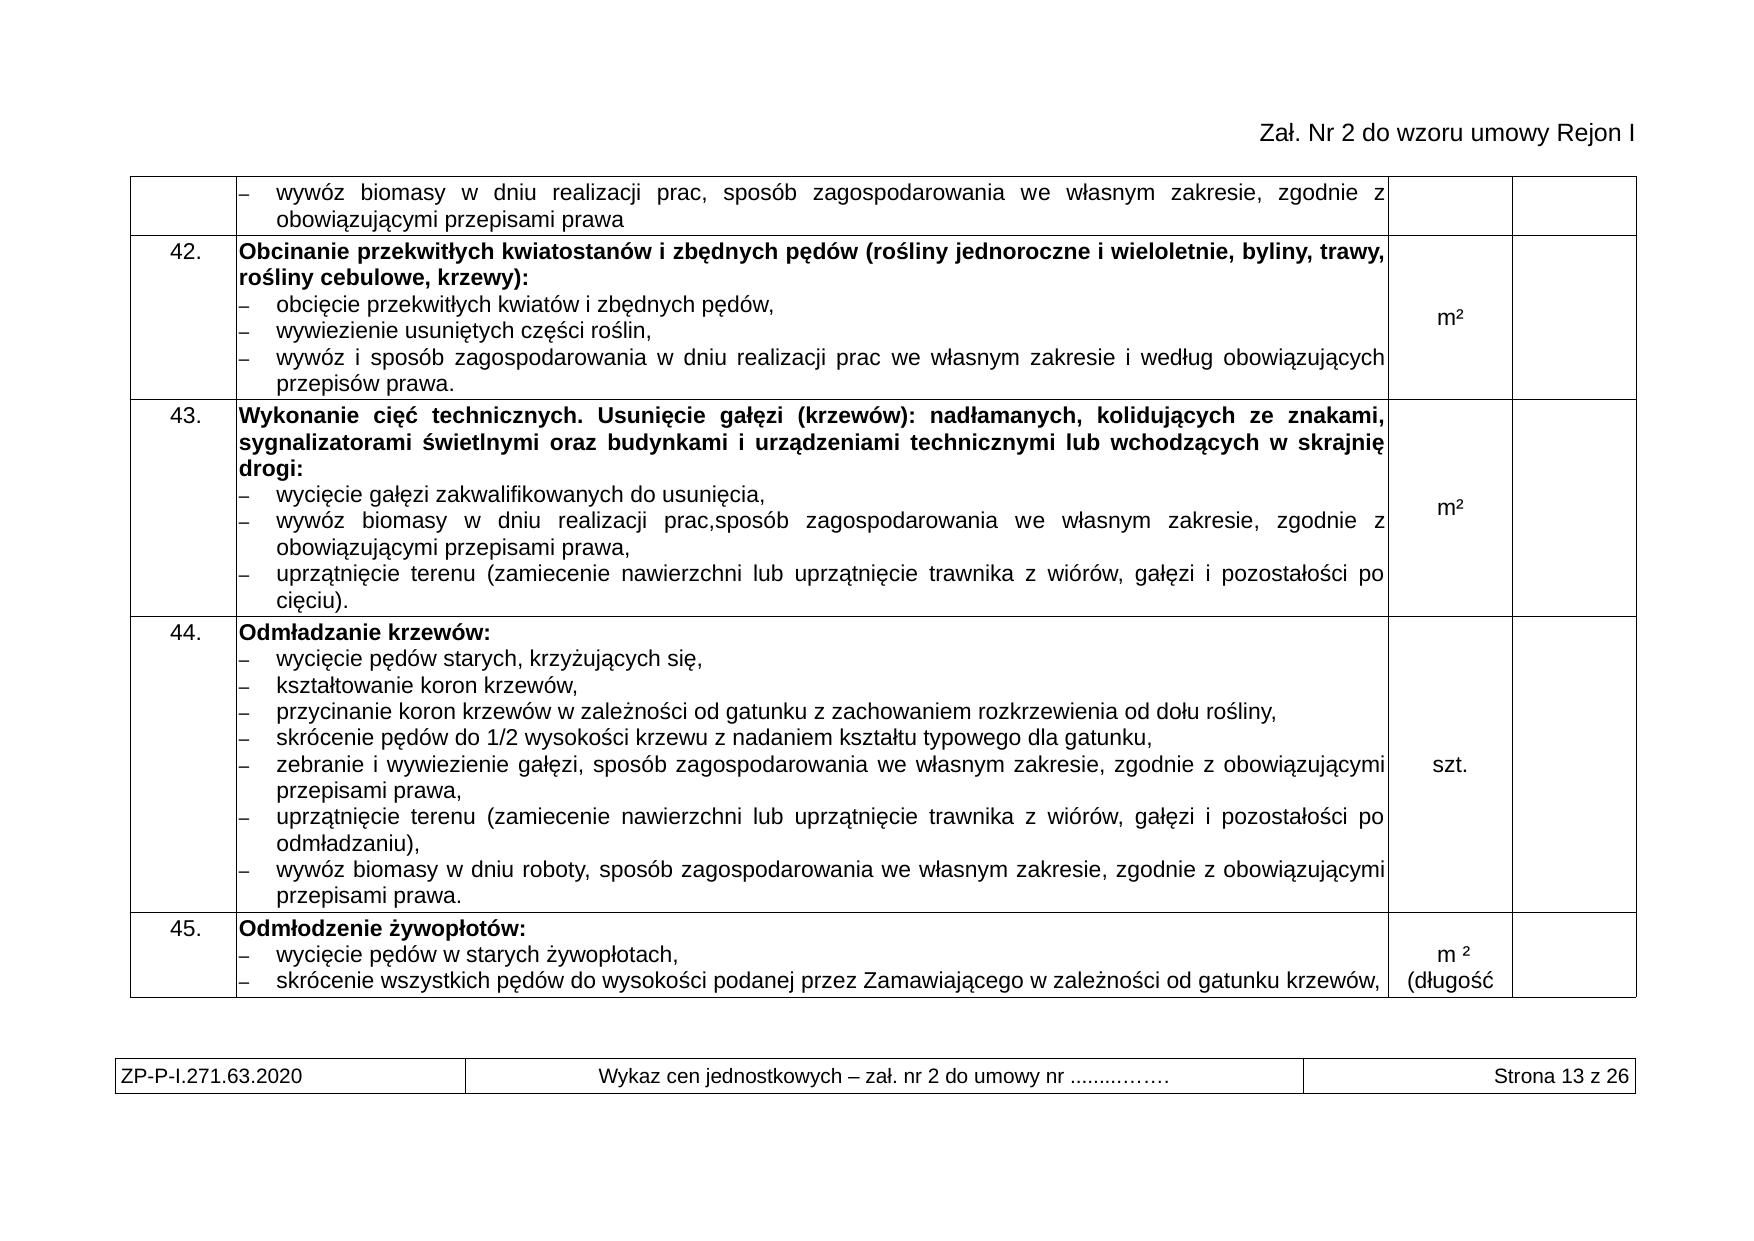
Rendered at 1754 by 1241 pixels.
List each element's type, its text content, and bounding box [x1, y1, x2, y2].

table_cell szt. [1389, 617, 1512, 912]
table_cell Cięcie skupin krzewów: wycięcie pędów starych, krzyżujących się, kształtowanie koron krzewów, skrócenie pędów o 1/3 wysokości krzewu z nadaniem kształtu typowego dla gatunku, zebranie i wywiezienie gałęzi – wywóz i sposób zagospodarowania we własnym zakresie, zgodnie z obowiązującymi przepisami prawa, uprzątnięcie terenu (zamiecenie nawierzchni lub uprzątnięcie trawnika z wiórów, gałęzi i pozostałości po cięciu), wywóz biomasy w dniu realizacji prac, sposób zagospodarowania we własnym zakresie, zgodnie z obowiązującymi przepisami prawa [237, 177, 1388, 235]
table_cell Obcinanie przekwitłych kwiatostanów i zbędnych pędów (rośliny jednoroczne i wieloletnie, byliny, trawy, rośliny cebulowe, krzewy): obcięcie przekwitłych kwiatów i zbędnych pędów, wywiezienie usuniętych części roślin, wywóz i sposób zagospodarowania w dniu realizacji prac we własnym zakresie i według obowiązujących przepisów prawa. [237, 236, 1388, 399]
table_cell m ² (długość [1389, 913, 1512, 997]
table_cell [1513, 400, 1636, 616]
table_cell [1513, 236, 1636, 399]
table_cell [131, 177, 236, 235]
table_cell Odmłodzenie żywopłotów: wycięcie pędów w starych żywopłotach, skrócenie wszystkich pędów do wysokości podanej przez Zamawiającego w zależności od gatunku krzewów, zebranie i wywiezienie wyciętych pędów – wywóz i sposób zagospodarowania we własnym zakresie, zgodnie z obowiązującymi przepisami prawa, uprzątnięcie terenu (zamiecenie nawierzchni lub uprzątnięcie trawnika z wiórów, gałęzi i pozostałości po odmłodzeniu). [237, 913, 1388, 997]
table_cell [131, 400, 236, 616]
table_cell Odmładzanie krzewów: wycięcie pędów starych, krzyżujących się, kształtowanie koron krzewów, przycinanie koron krzewów w zależności od gatunku z zachowaniem rozkrzewienia od dołu rośliny, skrócenie pędów do 1/2 wysokości krzewu z nadaniem kształtu typowego dla gatunku, zebranie i wywiezienie gałęzi, sposób zagospodarowania we własnym zakresie, zgodnie z obowiązującymi przepisami prawa, uprzątnięcie terenu (zamiecenie nawierzchni lub uprzątnięcie trawnika z wiórów, gałęzi i pozostałości po odmładzaniu), wywóz biomasy w dniu roboty, sposób zagospodarowania we własnym zakresie, zgodnie z obowiązującymi przepisami prawa. [237, 617, 1388, 912]
table_cell m² [1389, 236, 1512, 399]
table_cell [131, 236, 236, 399]
table_cell [1513, 617, 1636, 912]
table_cell [1513, 913, 1636, 997]
table_cell Wykonanie cięć technicznych. Usunięcie gałęzi (krzewów): nadłamanych, kolidujących ze znakami, sygnalizatorami świetlnymi oraz budynkami i urządzeniami technicznymi lub wchodzących w skrajnię drogi: wycięcie gałęzi zakwalifikowanych do usunięcia, wywóz biomasy w dniu realizacji prac,sposób zagospodarowania we własnym zakresie, zgodnie z obowiązującymi przepisami prawa, uprzątnięcie terenu (zamiecenie nawierzchni lub uprzątnięcie trawnika z wiórów, gałęzi i pozostałości po cięciu). [237, 400, 1388, 616]
table_cell [1513, 177, 1636, 235]
table_cell m² [1389, 400, 1512, 616]
table_cell [1389, 177, 1512, 235]
table_cell [131, 913, 236, 997]
table_cell [131, 617, 236, 912]
